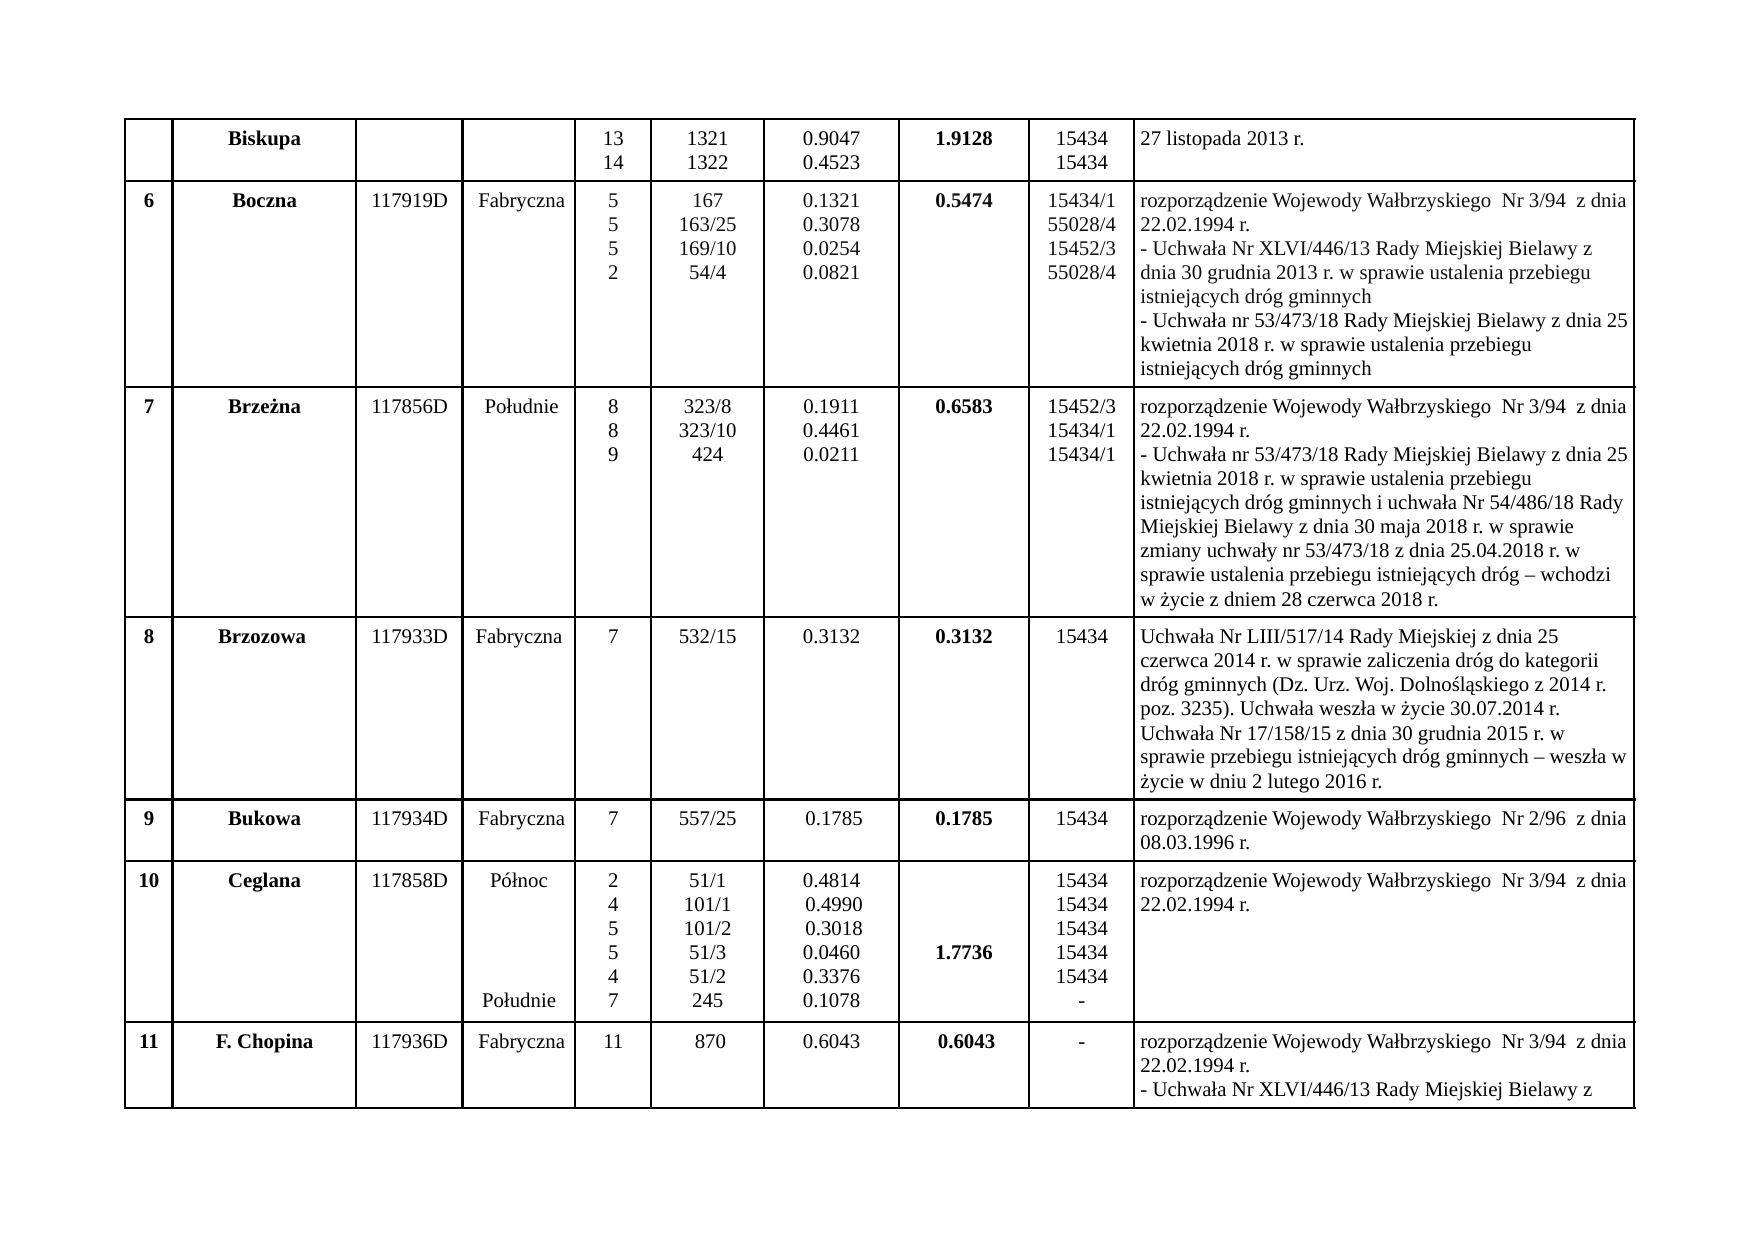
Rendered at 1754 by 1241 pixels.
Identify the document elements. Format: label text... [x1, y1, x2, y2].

table_cell Ceglana [174, 862, 355, 1021]
table_cell 51/1 101/1 101/2 51/3 51/2 245 [652, 862, 763, 1021]
table_cell 117933D [357, 618, 461, 798]
table_cell 117858D [357, 862, 461, 1021]
table_cell 0.6043 [900, 1023, 1028, 1107]
table_cell 0.4814 0.4990 0.3018 0.0460 0.3376 0.1078 [765, 862, 898, 1021]
table_cell Fabryczna [464, 801, 574, 860]
table_cell 167 163/25 169/10 54/4 [652, 182, 763, 386]
table_cell 15434 [1030, 618, 1133, 798]
table_cell Fabryczna [464, 182, 574, 386]
table_cell [126, 120, 171, 180]
table_cell 1.7736 [900, 862, 1028, 1021]
table_cell - [1030, 1023, 1133, 1107]
table_cell 0.1321 0.3078 0.0254 0.0821 [765, 182, 898, 386]
table_cell 7 [576, 801, 650, 860]
table_cell Fabryczna [464, 1023, 574, 1107]
table_cell 8 8 9 [576, 388, 650, 616]
table_cell 117936D [357, 1023, 461, 1107]
table_cell rozporządzenie Wojewody Wałbrzyskiego Nr 2/96 z dnia 08.03.1996 r. [1135, 801, 1633, 860]
table_cell 6 [126, 182, 171, 386]
table_cell Fabryczna [464, 618, 574, 798]
table_cell 323/8 323/10 424 [652, 388, 763, 616]
table_cell Bukowa [174, 801, 355, 860]
table_cell 557/25 [652, 801, 763, 860]
table_cell 532/15 [652, 618, 763, 798]
table_cell rozporządzenie Wojewody Wałbrzyskiego Nr 3/94 z dnia 22.02.1994 r. [1135, 862, 1633, 1021]
table_cell 5 5 5 2 [576, 182, 650, 386]
table_cell 1.9128 [900, 120, 1028, 180]
table_cell 13 14 [576, 120, 650, 180]
table_cell 15452/3 15434/1 15434/1 [1030, 388, 1133, 616]
table_cell 0.1785 [900, 801, 1028, 860]
table_cell 0.1911 0.4461 0.0211 [765, 388, 898, 616]
table_cell Północ Południe [464, 862, 574, 1021]
table_cell 27 listopada 2013 r. [1135, 120, 1633, 180]
table_cell 11 [576, 1023, 650, 1107]
table_cell rozporządzenie Wojewody Wałbrzyskiego Nr 3/94 z dnia 22.02.1994 r. - Uchwała Nr XLVI/446/13 Rady Miejskiej Bielawy z dnia 30 grudnia 2013 r. w sprawie ustalenia przebiegu istniejących dróg gminnych - Uchwała nr 53/473/18 Rady Miejskiej Bielawy z dnia 25 kwietnia 2018 r. w sprawie ustalenia przebiegu istniejących dróg gminnych [1135, 182, 1633, 386]
table_cell 9 [126, 801, 171, 860]
table_cell rozporządzenie Wojewody Wałbrzyskiego Nr 3/94 z dnia 22.02.1994 r. - Uchwała Nr XLVI/446/13 Rady Miejskiej Bielawy z [1135, 1023, 1633, 1107]
table_cell 0.6583 [900, 388, 1028, 616]
table_cell 15434 15434 15434 15434 15434 - [1030, 862, 1133, 1021]
table_cell 870 [652, 1023, 763, 1107]
table_cell 15434 15434 [1030, 120, 1133, 180]
table_cell 7 [576, 618, 650, 798]
table_cell 7 [126, 388, 171, 616]
table_cell rozporządzenie Wojewody Wałbrzyskiego Nr 3/94 z dnia 22.02.1994 r. - Uchwała nr 53/473/18 Rady Miejskiej Bielawy z dnia 25 kwietnia 2018 r. w sprawie ustalenia przebiegu istniejących dróg gminnych i uchwała Nr 54/486/18 Rady Miejskiej Bielawy z dnia 30 maja 2018 r. w sprawie zmiany uchwały nr 53/473/18 z dnia 25.04.2018 r. w sprawie ustalenia przebiegu istniejących dróg – wchodzi w życie z dniem 28 czerwca 2018 r. [1135, 388, 1633, 616]
table_cell Brzeżna [174, 388, 355, 616]
table_cell 0.9047 0.4523 [765, 120, 898, 180]
table_cell [464, 120, 574, 180]
table_cell 0.5474 [900, 182, 1028, 386]
table_cell [357, 120, 461, 180]
table_cell 15434/1 55028/4 15452/3 55028/4 [1030, 182, 1133, 386]
table_cell Południe [464, 388, 574, 616]
table_cell 15434 [1030, 801, 1133, 860]
table_cell 1321 1322 [652, 120, 763, 180]
table_cell 117934D [357, 801, 461, 860]
table_cell Boczna [174, 182, 355, 386]
table_cell Biskupa [174, 120, 355, 180]
table_cell 117856D [357, 388, 461, 616]
table_cell 8 [126, 618, 171, 798]
table_cell Uchwała Nr LIII/517/14 Rady Miejskiej z dnia 25 czerwca 2014 r. w sprawie zaliczenia dróg do kategorii dróg gminnych (Dz. Urz. Woj. Dolnośląskiego z 2014 r. poz. 3235). Uchwała weszła w życie 30.07.2014 r. Uchwała Nr 17/158/15 z dnia 30 grudnia 2015 r. w sprawie przebiegu istniejących dróg gminnych – weszła w życie w dniu 2 lutego 2016 r. [1135, 618, 1633, 798]
table_cell 117919D [357, 182, 461, 386]
table_cell 2 4 5 5 4 7 [576, 862, 650, 1021]
table_cell 10 [126, 862, 171, 1021]
table_cell F. Chopina [174, 1023, 355, 1107]
table_cell 0.1785 [765, 801, 898, 860]
table_cell 0.6043 [765, 1023, 898, 1107]
table_cell Brzozowa [174, 618, 355, 798]
table_cell 0.3132 [900, 618, 1028, 798]
table_cell 0.3132 [765, 618, 898, 798]
table_cell 11 [126, 1023, 171, 1107]
